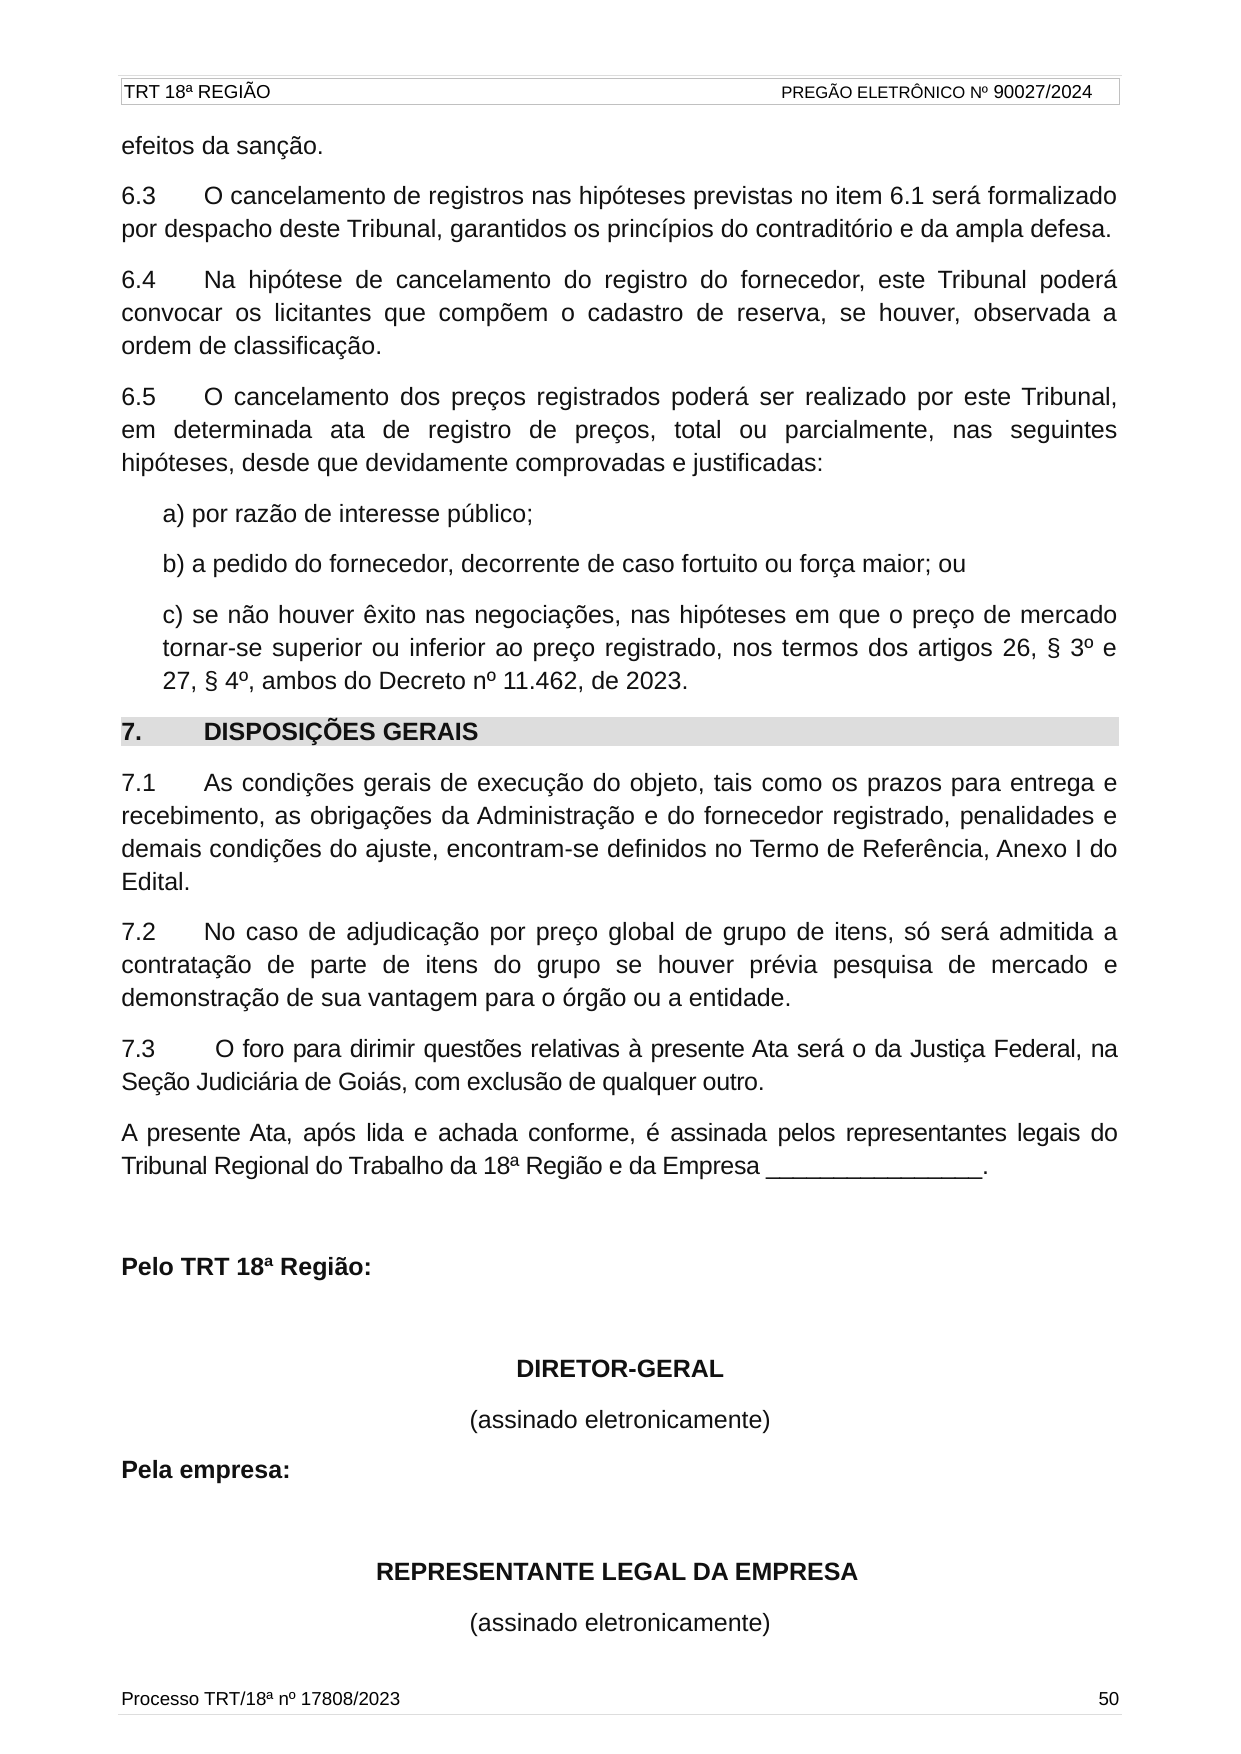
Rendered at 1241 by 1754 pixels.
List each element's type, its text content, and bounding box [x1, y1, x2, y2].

list 7.1 As condições gerais de execução do objeto, tais como os prazos para entrega e recebimento, as obrigações da Administração e do fornecedor registrado, penalidades e demais condições do ajuste, encontram-se definidos no Termo de Referência, Anexo I do Edital. [121, 768, 1119, 895]
text 7.3 O foro para dirimir questões relativas à presente Ata será o da Justiça Federal, na Seção Judiciária de Goiás, com exclusão de qualquer outro. [121, 1034, 1119, 1096]
text Pelo TRT 18ª Região: [121, 1252, 1119, 1281]
text (assinado eletronicamente) [121, 1607, 1119, 1636]
text (assinado eletronicamente) [121, 1404, 1119, 1433]
list efeitos da sanção. [121, 131, 1119, 159]
list c) se não houver êxito nas negociações, nas hipóteses em que o preço de mercado tornar-se superior ou inferior ao preço registrado, nos termos dos artigos 26, § 3º e 27, § 4º, ambos do Decreto nº 11.462, de 2023. [162, 600, 1119, 695]
text REPRESENTANTE LEGAL DA EMPRESA [121, 1557, 1119, 1586]
list 7.2 No caso de adjudicação por preço global de grupo de itens, só será admitida a contratação de parte de itens do grupo se houver prévia pesquisa de mercado e demonstração de sua vantagem para o órgão ou a entidade. [121, 917, 1119, 1012]
list b) a pedido do fornecedor, decorrente de caso fortuito ou força maior; ou [162, 549, 1119, 578]
list 7. DISPOSIÇÕES GERAIS [121, 717, 1119, 746]
list 6.3 O cancelamento de registros nas hipóteses previstas no item 6.1 será formalizado por despacho deste Tribunal, garantidos os princípios do contraditório e da ampla defesa. [121, 181, 1119, 243]
text DIRETOR-GERAL [121, 1354, 1119, 1383]
list 6.4 Na hipótese de cancelamento do registro do fornecedor, este Tribunal poderá convocar os licitantes que compõem o cadastro de reserva, se houver, observada a ordem de classificação. [121, 265, 1119, 360]
list a) por razão de interesse público; [162, 499, 1119, 527]
text A presente Ata, após lida e achada conforme, é assinada pelos representantes legais do Tribunal Regional do Trabalho da 18ª Região e da Empresa ________________. [121, 1118, 1119, 1180]
text Pela empresa: [121, 1455, 1119, 1484]
list 6.5 O cancelamento dos preços registrados poderá ser realizado por este Tribunal, em determinada ata de registro de preços, total ou parcialmente, nas seguintes hipóteses, desde que devidamente comprovadas e justificadas: [121, 382, 1119, 477]
